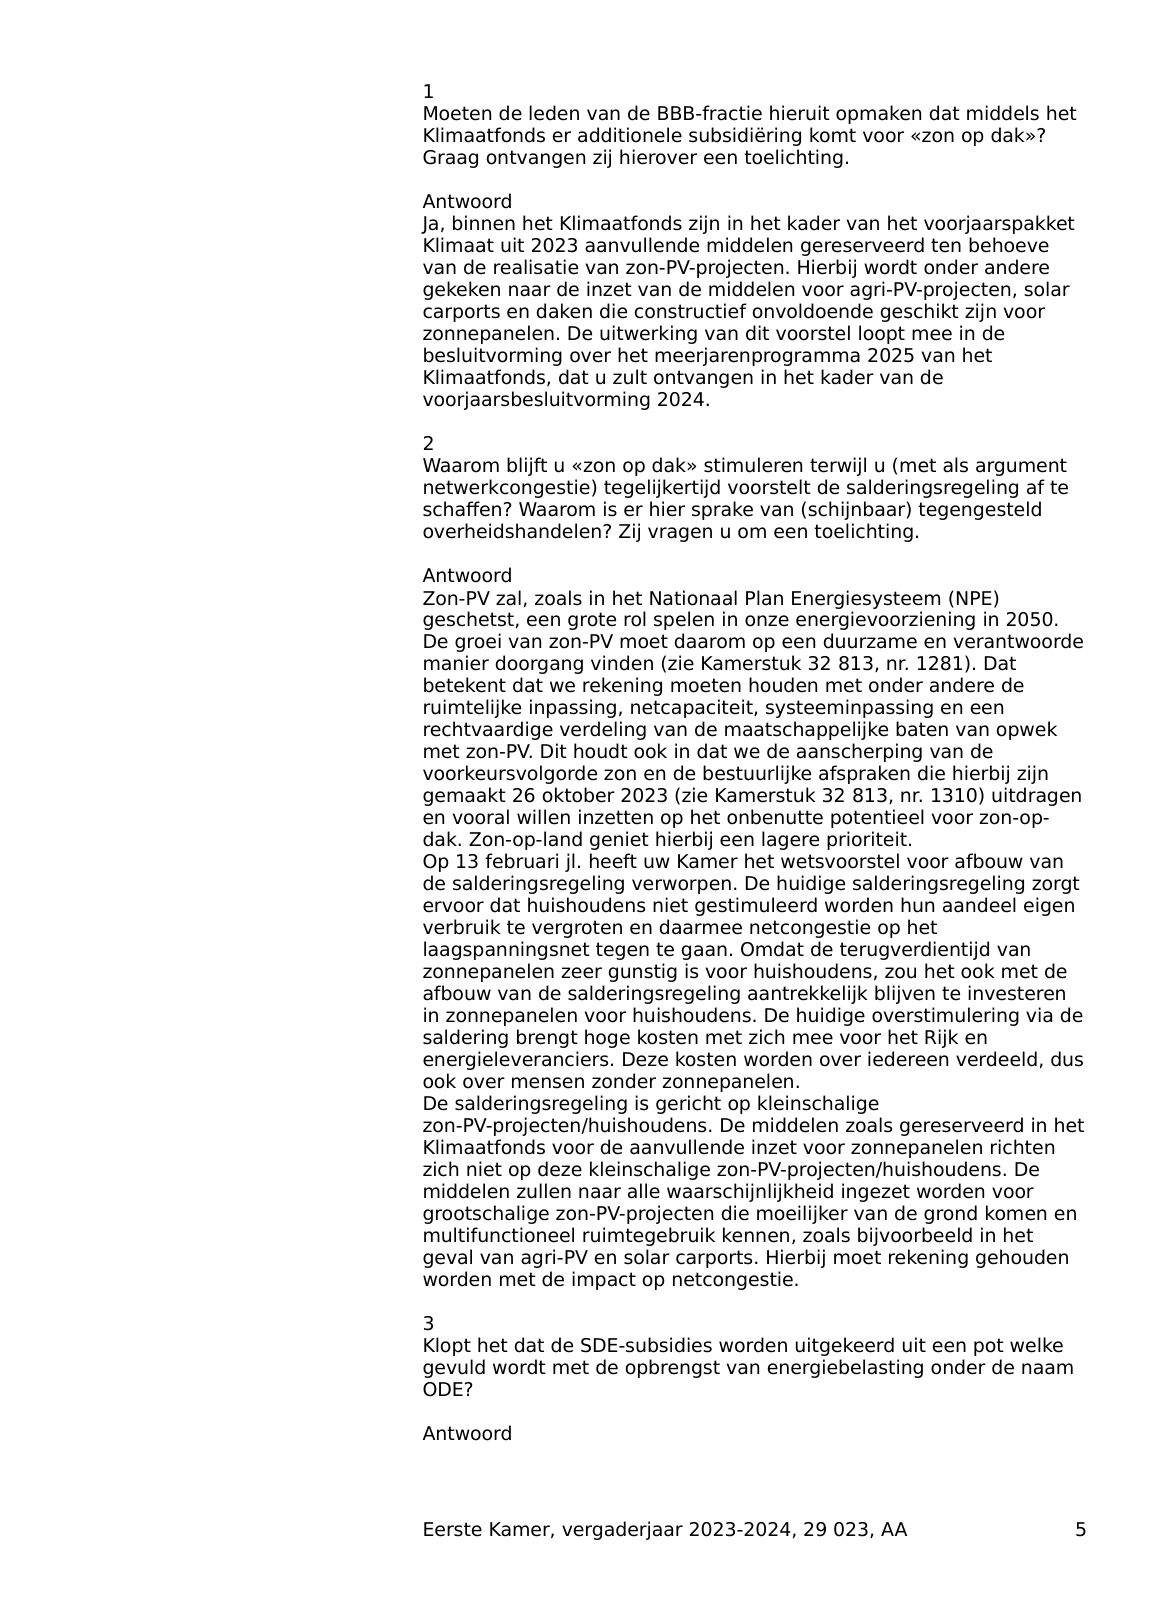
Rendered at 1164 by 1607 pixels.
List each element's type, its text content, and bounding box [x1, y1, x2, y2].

text Antwoord [422, 191, 1087, 213]
text Moeten de leden van de BBB-fractie hieruit opmaken dat middels het Klimaatfonds er additionele subsidiëring komt voor «zon op dak»? Graag ontvangen zij hierover een toelichting. [422, 103, 1087, 169]
text 1 [422, 81, 1087, 103]
text Antwoord [422, 1423, 1087, 1445]
text Waarom blijft u «zon op dak» stimuleren terwijl u (met als argument netwerkcongestie) tegelijkertijd voorstelt de salderingsregeling af te schaffen? Waarom is er hier sprake van (schijnbaar) tegengesteld overheidshandelen? Zij vragen u om een toelichting. [422, 455, 1087, 543]
text Ja, binnen het Klimaatfonds zijn in het kader van het voorjaarspakket Klimaat uit 2023 aanvullende middelen gereserveerd ten behoeve van de realisatie van zon-PV-projecten. Hierbij wordt onder andere gekeken naar de inzet van de middelen voor agri-PV-projecten, solar carports en daken die constructief onvoldoende geschikt zijn voor zonnepanelen. De uitwerking van dit voorstel loopt mee in de besluitvorming over het meerjarenprogramma 2025 van het Klimaatfonds, dat u zult ontvangen in het kader van de voorjaarsbesluitvorming 2024. [422, 213, 1087, 411]
text 2 [422, 433, 1087, 455]
text Zon-PV zal, zoals in het Nationaal Plan Energiesysteem (NPE) geschetst, een grote rol spelen in onze energievoorziening in 2050. De groei van zon-PV moet daarom op een duurzame en verantwoorde manier doorgang vinden (zie Kamerstuk 32 813, nr. 1281). Dat betekent dat we rekening moeten houden met onder andere de ruimtelijke inpassing, netcapaciteit, systeeminpassing en een rechtvaardige verdeling van de maatschappelijke baten van opwek met zon-PV. Dit houdt ook in dat we de aanscherping van de voorkeursvolgorde zon en de bestuurlijke afspraken die hierbij zijn gemaakt 26 oktober 2023 (zie Kamerstuk 32 813, nr. 1310) uitdragen en vooral willen inzetten op het onbenutte potentieel voor zon-op-dak. Zon-op-land geniet hierbij een lagere prioriteit. [422, 587, 1087, 851]
text Op 13 februari jl. heeft uw Kamer het wetsvoorstel voor afbouw van de salderingsregeling verworpen. De huidige salderingsregeling zorgt ervoor dat huishoudens niet gestimuleerd worden hun aandeel eigen verbruik te vergroten en daarmee netcongestie op het laagspanningsnet tegen te gaan. Omdat de terugverdientijd van zonnepanelen zeer gunstig is voor huishoudens, zou het ook met de afbouw van de salderingsregeling aantrekkelijk blijven te investeren in zonnepanelen voor huishoudens. De huidige overstimulering via de saldering brengt hoge kosten met zich mee voor het Rijk en energieleveranciers. Deze kosten worden over iedereen verdeeld, dus ook over mensen zonder zonnepanelen. [422, 851, 1087, 1093]
text 3 [422, 1313, 1087, 1335]
text Klopt het dat de SDE-subsidies worden uitgekeerd uit een pot welke gevuld wordt met de opbrengst van energiebelasting onder de naam ODE? [422, 1335, 1087, 1401]
text Antwoord [422, 565, 1087, 587]
text De salderingsregeling is gericht op kleinschalige zon-PV-projecten/huishoudens. De middelen zoals gereserveerd in het Klimaatfonds voor de aanvullende inzet voor zonnepanelen richten zich niet op deze kleinschalige zon-PV-projecten/huishoudens. De middelen zullen naar alle waarschijnlijkheid ingezet worden voor grootschalige zon-PV-projecten die moeilijker van de grond komen en multifunctioneel ruimtegebruik kennen, zoals bijvoorbeeld in het geval van agri-PV en solar carports. Hierbij moet rekening gehouden worden met de impact op netcongestie. [422, 1093, 1087, 1291]
